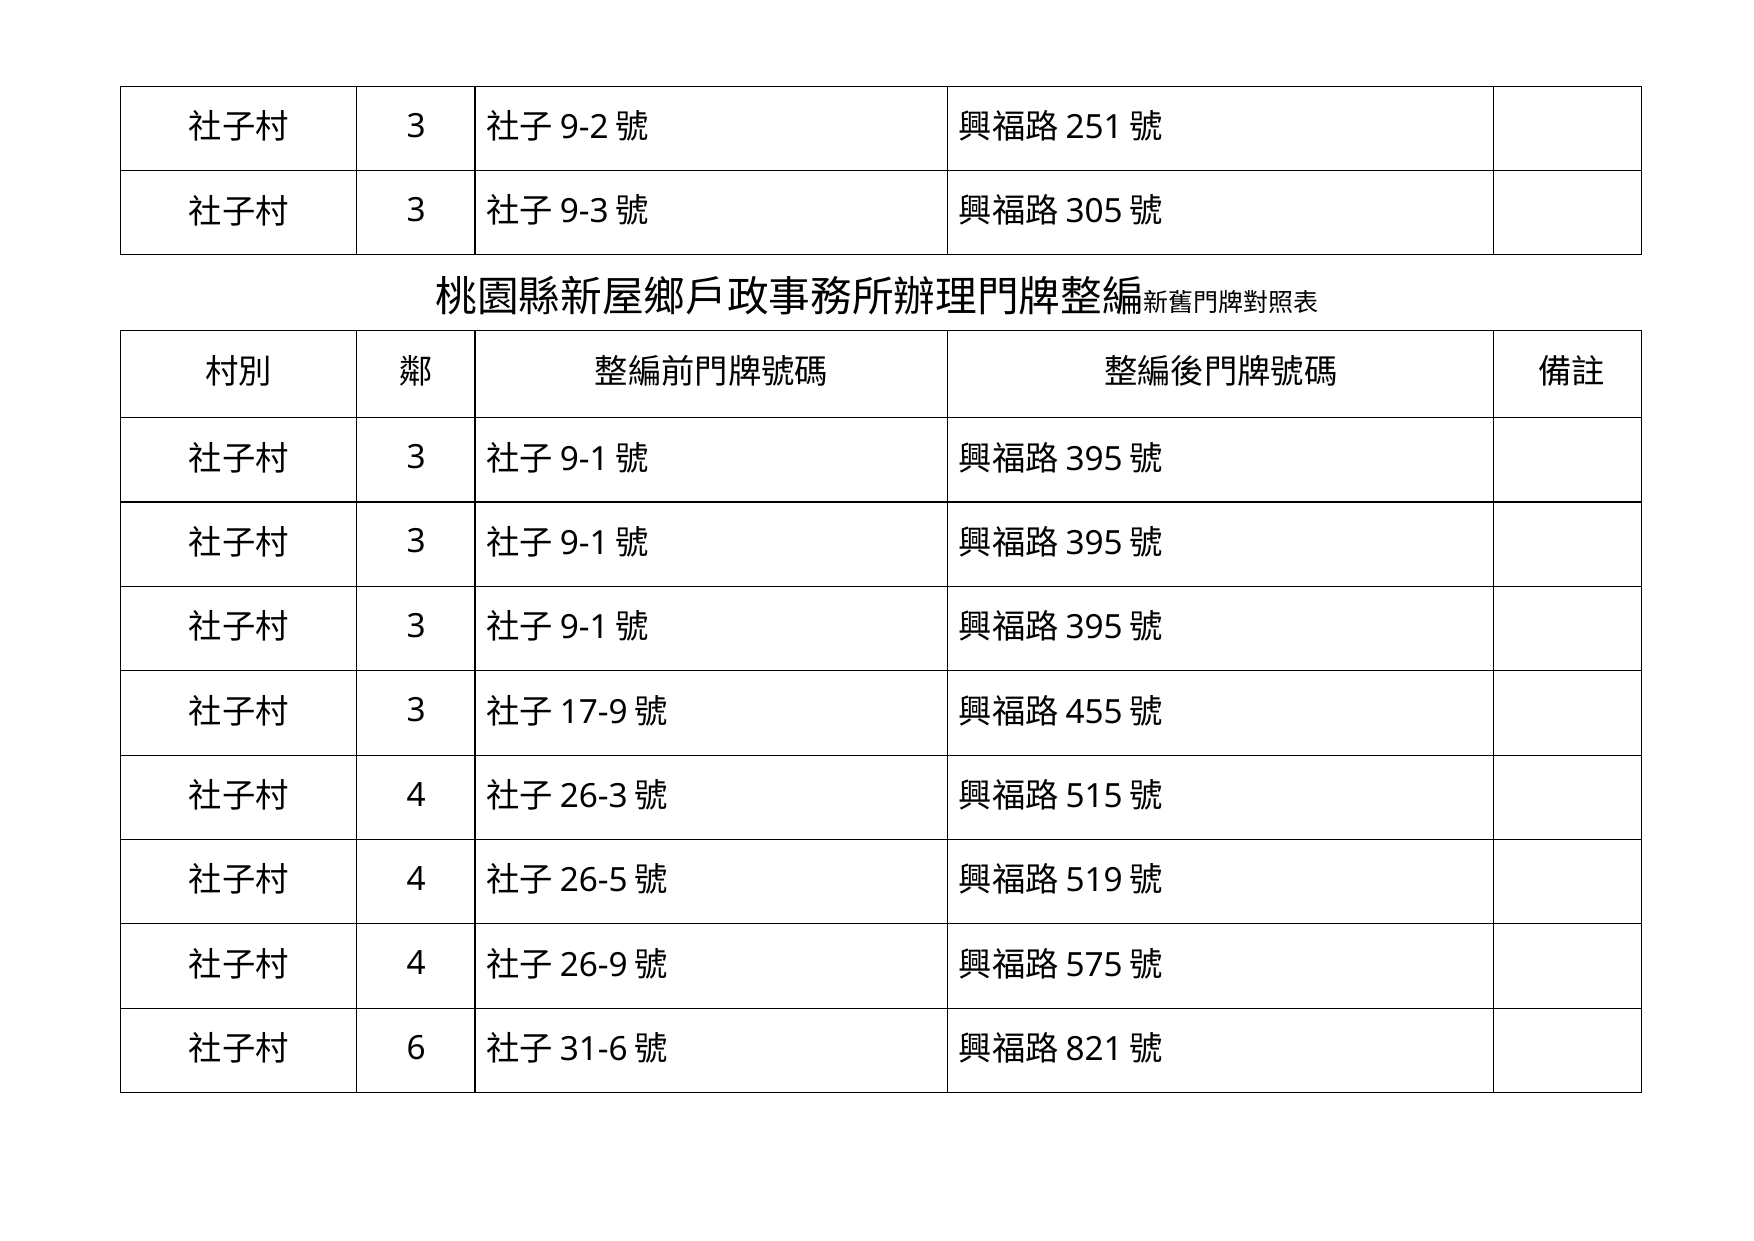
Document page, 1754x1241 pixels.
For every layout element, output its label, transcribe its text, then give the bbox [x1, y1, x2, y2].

table_cell 3 [357, 671, 474, 754]
table_cell [1494, 756, 1641, 839]
table_header 鄰 [357, 331, 474, 417]
table_cell 6 [357, 1009, 474, 1092]
table_cell 4 [357, 840, 474, 923]
table_header 整編前門牌號碼 [476, 331, 947, 417]
table_cell 社子村 [121, 840, 356, 923]
table_cell 興福路821號 [948, 1009, 1493, 1092]
table_cell 社子26-3號 [476, 756, 947, 839]
table_cell 社子村 [121, 924, 356, 1008]
table_cell 社子9-3號 [476, 171, 947, 254]
table_cell 興福路575號 [948, 924, 1493, 1008]
table_cell 社子村 [121, 1009, 356, 1092]
table_cell 社子村 [121, 171, 356, 254]
table_cell 興福路395號 [948, 418, 1493, 501]
table_cell 3 [357, 87, 474, 170]
table_header 村別 [121, 331, 356, 417]
table_cell 興福路455號 [948, 671, 1493, 754]
table_cell 社子村 [121, 87, 356, 170]
table_cell 社子9-1號 [476, 587, 947, 670]
table_cell 興福路395號 [948, 587, 1493, 670]
table_cell 3 [357, 171, 474, 254]
table_cell 興福路251號 [948, 87, 1493, 170]
table_header 整編後門牌號碼 [948, 331, 1493, 417]
table_cell 社子村 [121, 503, 356, 586]
table_cell 社子9-1號 [476, 418, 947, 501]
table_cell 3 [357, 503, 474, 586]
table_cell 4 [357, 924, 474, 1008]
table_cell 興福路515號 [948, 756, 1493, 839]
table_cell 興福路395號 [948, 503, 1493, 586]
table_cell 興福路305號 [948, 171, 1493, 254]
table_cell [1494, 87, 1641, 170]
table_cell 3 [357, 418, 474, 501]
table_cell [1494, 587, 1641, 670]
table_cell 3 [357, 587, 474, 670]
table_cell 4 [357, 756, 474, 839]
table_cell 社子村 [121, 587, 356, 670]
table_cell 社子9-2號 [476, 87, 947, 170]
table_cell 興福路519號 [948, 840, 1493, 923]
table_cell [1494, 418, 1641, 501]
table_cell [1494, 840, 1641, 923]
table_cell [1494, 1009, 1641, 1092]
table_cell [1494, 171, 1641, 254]
table_cell 社子村 [121, 756, 356, 839]
table_cell 社子26-5號 [476, 840, 947, 923]
table_cell 社子村 [121, 418, 356, 501]
table_cell 社子31-6號 [476, 1009, 947, 1092]
table_cell [1494, 503, 1641, 586]
table_cell 社子17-9號 [476, 671, 947, 754]
table_cell 社子村 [121, 671, 356, 754]
table_cell [1494, 924, 1641, 1008]
table_cell [1494, 671, 1641, 754]
text 桃園縣新屋鄉戶政事務所辦理門牌整編新舊門牌對照表 [150, 255, 1604, 330]
table_cell 社子9-1號 [476, 503, 947, 586]
table_cell 社子26-9號 [476, 924, 947, 1008]
table_header 備註 [1494, 331, 1641, 417]
